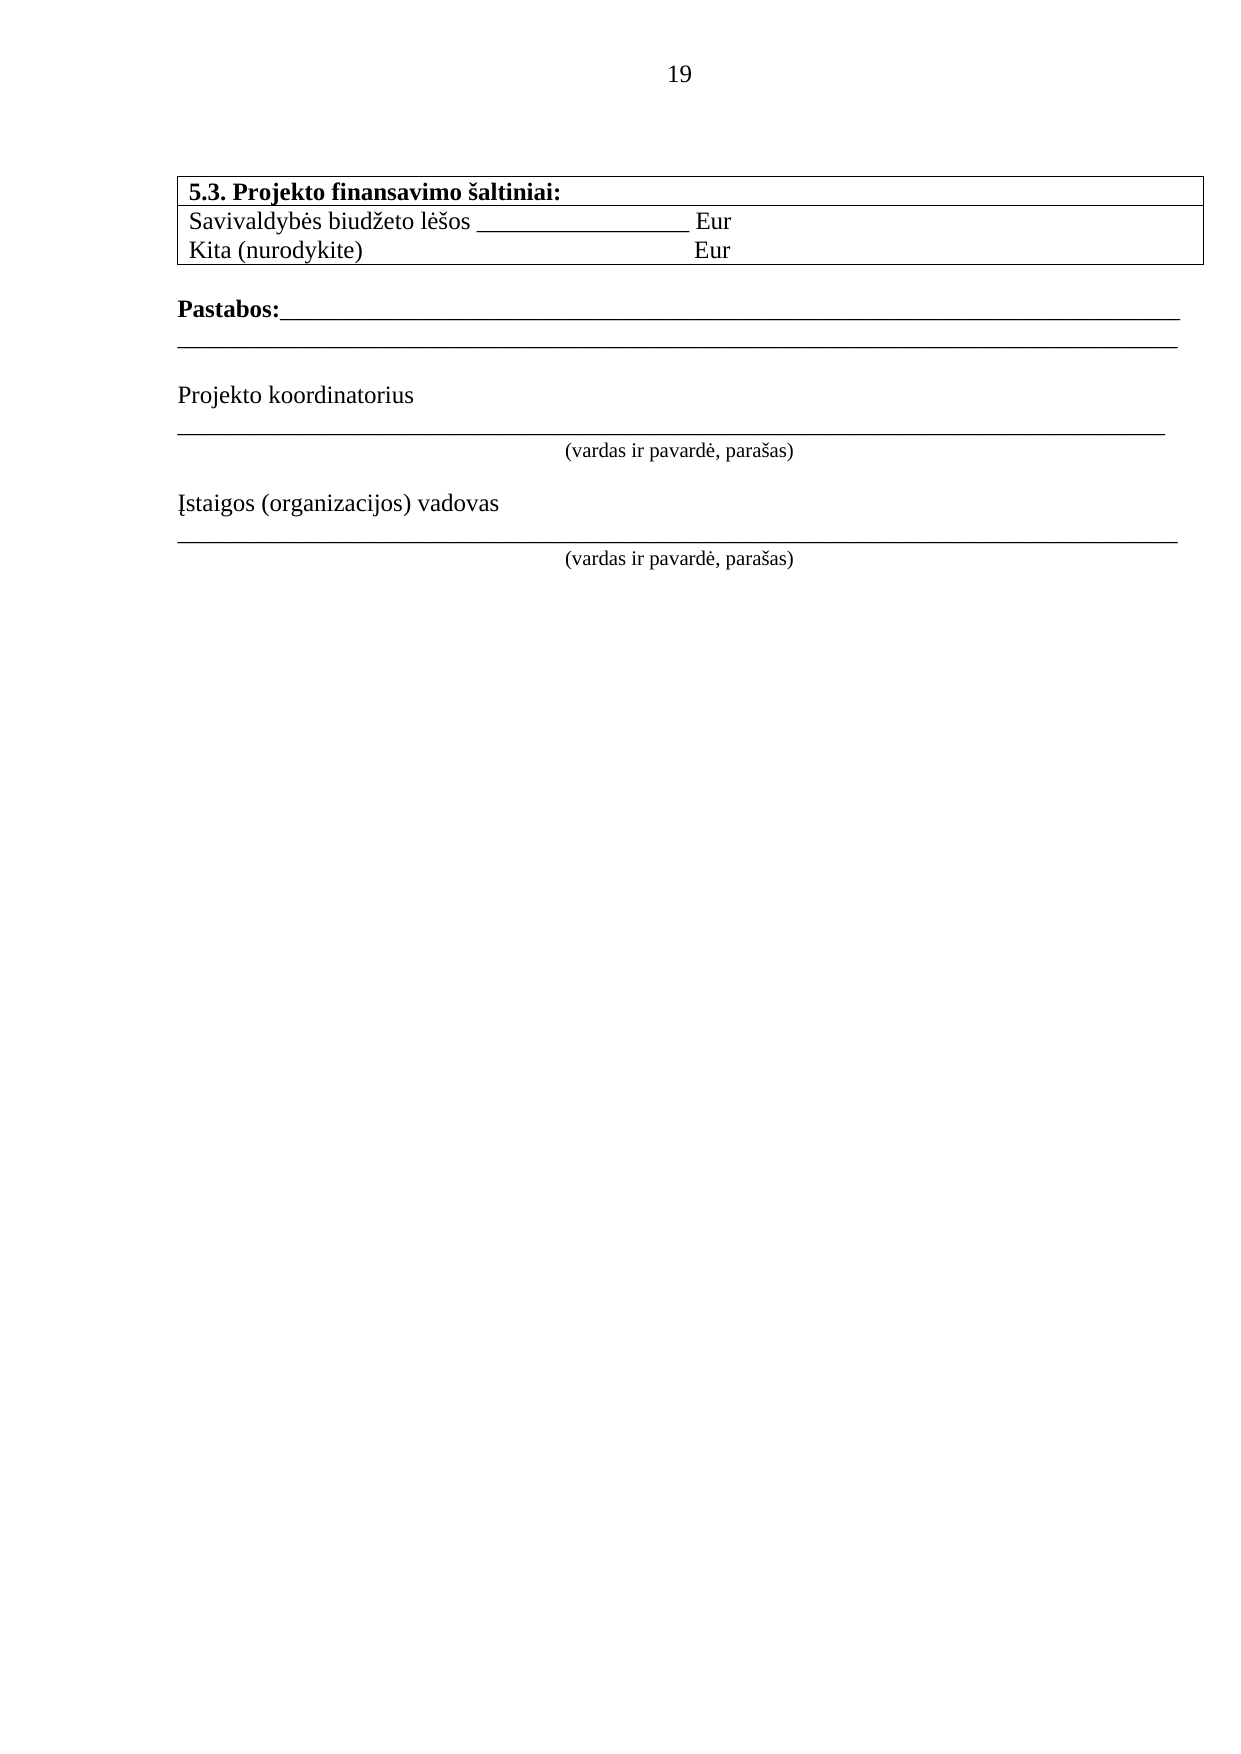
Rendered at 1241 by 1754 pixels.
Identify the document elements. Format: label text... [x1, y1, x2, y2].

text ________________________________________________________________________________ [177, 517, 1181, 545]
table_header 5.3. Projekto finansavimo šaltiniai: [178, 177, 1203, 205]
text (vardas ir pavardė, parašas) [177, 545, 1181, 569]
text _______________________________________________________________________________ [177, 409, 1181, 437]
text Pastabos:________________________________________________________________________________________________________________________________________________________ [177, 294, 1181, 351]
text (vardas ir pavardė, parašas) [177, 437, 1181, 462]
text Projekto koordinatorius [177, 380, 1181, 409]
table_cell Savivaldybės biudžeto lėšos _________________ Eur Kita (nurodykite) Eur [178, 206, 1203, 264]
text Įstaigos (organizacijos) vadovas [177, 488, 1181, 517]
